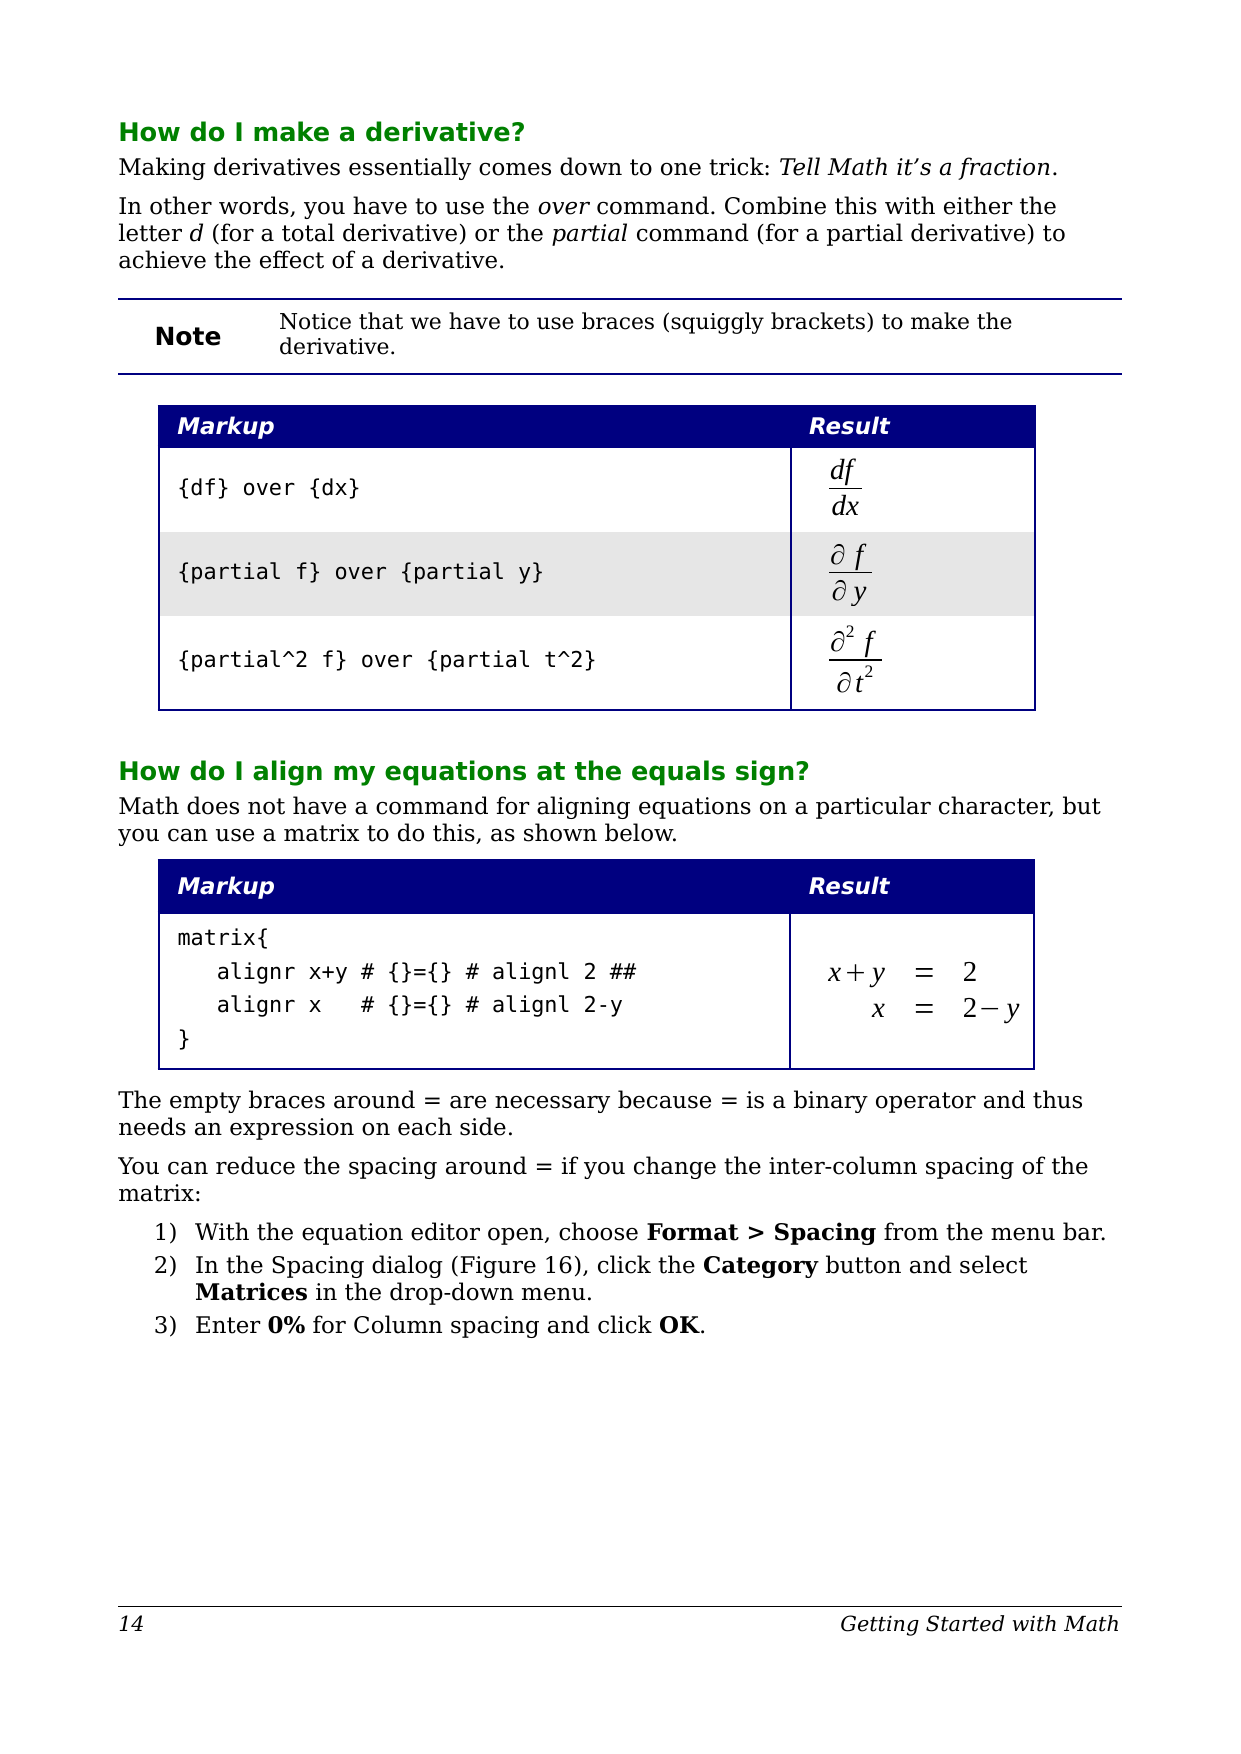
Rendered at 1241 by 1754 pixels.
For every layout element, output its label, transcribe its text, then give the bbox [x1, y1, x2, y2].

table_header Result [791, 861, 1033, 911]
text You can reduce the spacing around = if you change the inter-column spacing of the matrix: [118, 1153, 1122, 1206]
table_header Markup [160, 861, 789, 911]
list In the Spacing dialog (Figure 16), click the Category button and select Matrices in the drop-down menu. [177, 1252, 1122, 1306]
list Enter 0% for Column spacing and click OK. [177, 1312, 1122, 1339]
text Making derivatives essentially comes down to one trick: Tell Math it’s a fraction. [118, 154, 1122, 181]
text The empty braces around = are necessary because = is a binary operator and thus needs an expression on each side. [118, 1087, 1122, 1141]
text Math does not have a command for aligning equations on a particular character, but you can use a matrix to do this, as shown below. [118, 793, 1122, 847]
subtitle How do I make a derivative? [118, 118, 1122, 148]
table_cell [792, 532, 1034, 616]
table_cell [791, 914, 1033, 1067]
table_cell matrix{ alignr x+y # {}={} # alignl 2 ## alignr x # {}={} # alignl 2-y } [160, 914, 789, 1067]
table_header Note [118, 300, 257, 373]
table_cell {partial^2 f} over {partial t^2} [160, 616, 790, 708]
table_cell {partial f} over {partial y} [160, 532, 790, 616]
list With the equation editor open, choose Format > Spacing from the menu bar. [177, 1219, 1122, 1246]
table_cell {df} over {dx} [160, 448, 790, 532]
subtitle How do I align my equations at the equals sign? [118, 757, 1122, 787]
table_cell [792, 616, 1034, 708]
table_header Notice that we have to use braces (squiggly brackets) to make the derivative. [258, 300, 1122, 373]
table_header Markup [160, 407, 790, 445]
table_header Result [792, 407, 1034, 445]
text In other words, you have to use the over command. Combine this with either the letter d (for a total derivative) or the partial command (for a partial derivative) to achieve the effect of a derivative. [118, 193, 1122, 273]
table_cell [792, 448, 1034, 532]
